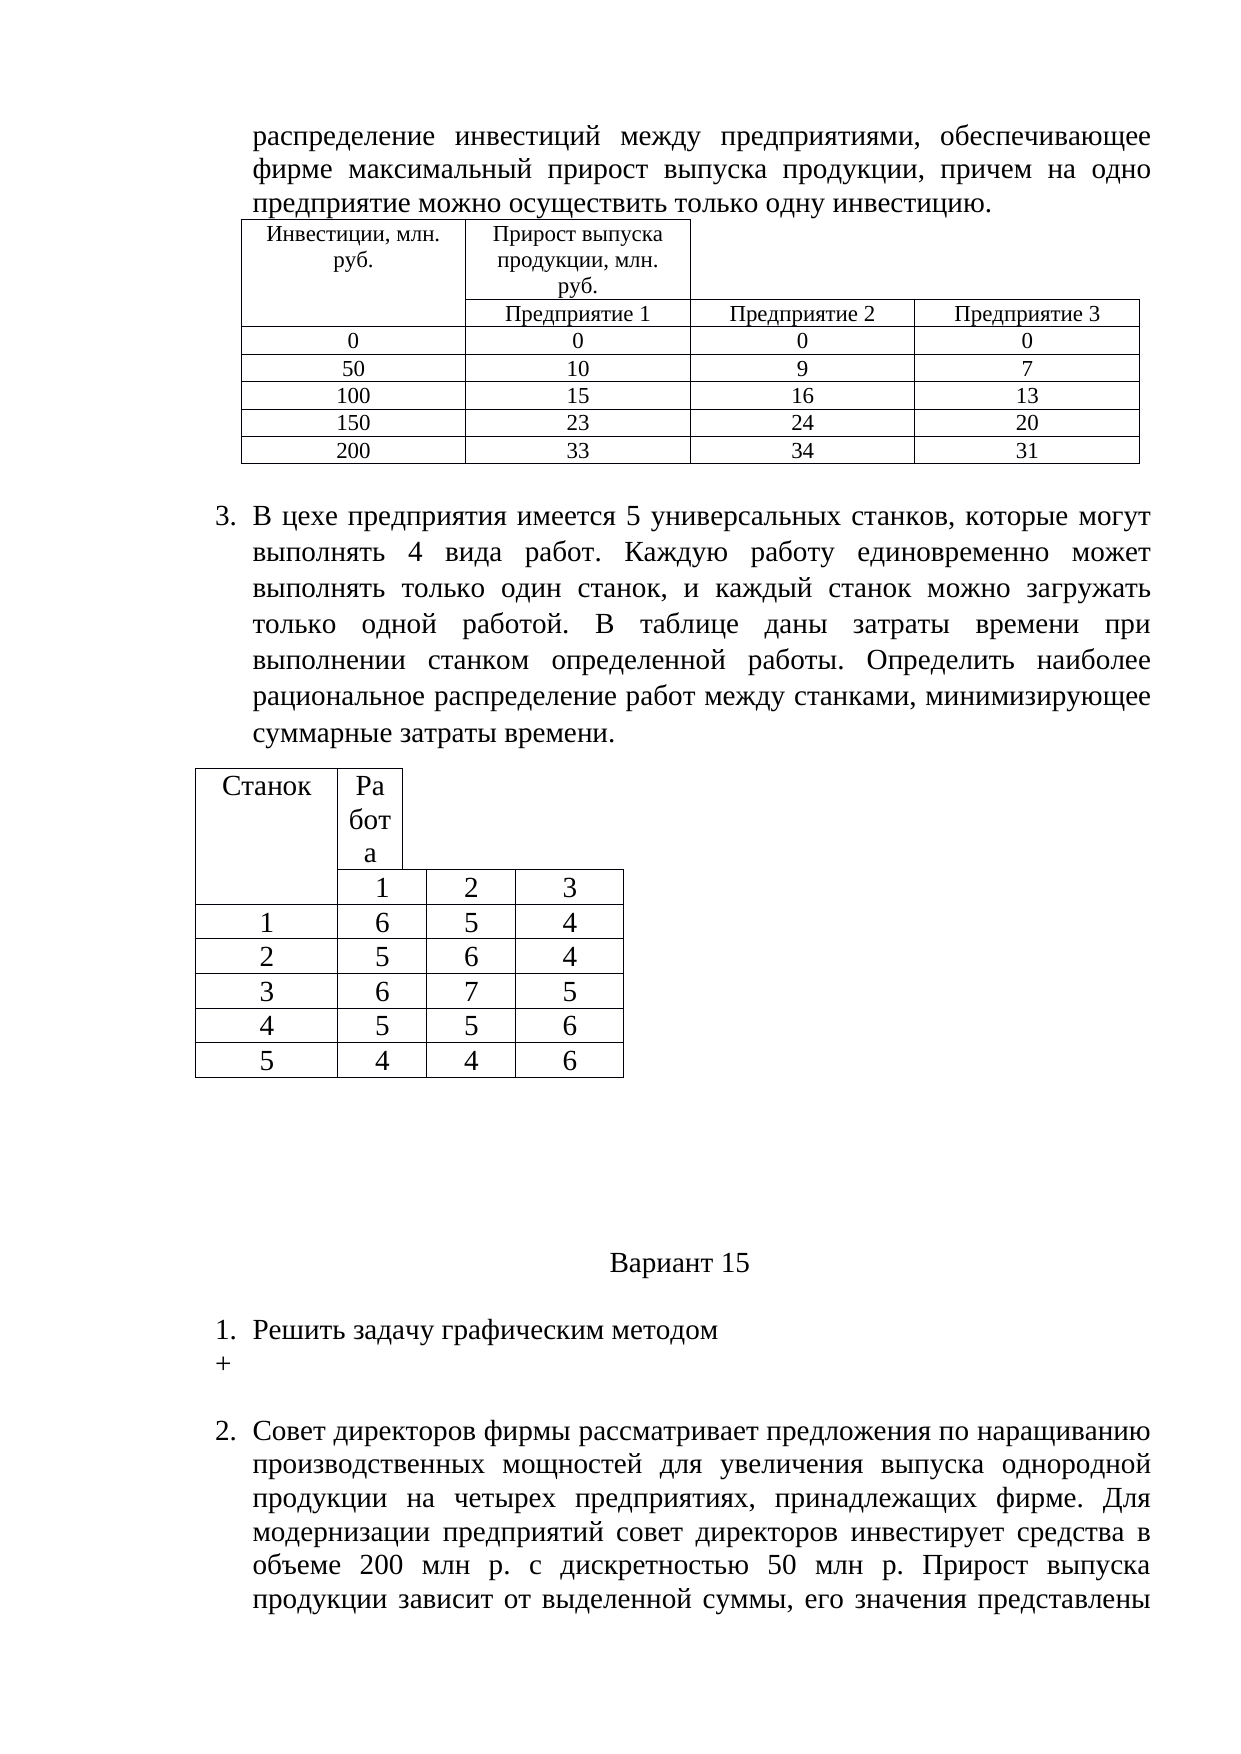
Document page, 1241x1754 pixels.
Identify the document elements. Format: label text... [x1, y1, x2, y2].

table_cell 0 [242, 327, 465, 354]
table_cell 3 [516, 870, 623, 904]
list Решить задачу графическим методом [215, 1312, 1152, 1346]
table_cell 2 [427, 870, 515, 904]
table_cell 5 [338, 939, 426, 973]
table_cell 5 [427, 905, 515, 938]
table_cell 5 [427, 1009, 515, 1042]
table_cell 3 [196, 974, 337, 1007]
table_cell 23 [466, 410, 690, 436]
table_cell 4 [338, 1043, 426, 1077]
table_cell 4 [196, 1009, 337, 1042]
table_cell 7 [915, 355, 1139, 381]
table_cell 6 [338, 974, 426, 1007]
table_cell 10 [466, 355, 690, 381]
table_cell 24 [691, 410, 914, 436]
table_cell 0 [915, 327, 1139, 354]
list распределение инвестиций между предприятиями, обеспечивающее фирме максимальный прирост выпуска продукции, причем на одно предприятие можно осуществить только одну инвестицию. [215, 118, 1152, 219]
text + [215, 1346, 1152, 1379]
table_header Станок [196, 769, 337, 904]
table_cell 6 [516, 1043, 623, 1077]
table_cell Предприятие 2 [691, 300, 914, 326]
table_cell 1 [338, 870, 426, 904]
list Совет директоров фирмы рассматривает предложения по наращиванию производственных мощностей для увеличения выпуска однородной продукции на четырех предприятиях, принадлежащих фирме. Для модернизации предприятий совет директоров инвестирует средства в объеме 200 млн р. с дискретностью 50 млн р. Прирост выпуска продукции зависит от выделенной суммы, его значения представлены [215, 1413, 1152, 1614]
table_cell 6 [427, 939, 515, 973]
table_cell 0 [691, 327, 914, 354]
table_cell 16 [691, 382, 914, 408]
table_cell 0 [466, 327, 690, 354]
table_cell 7 [427, 974, 515, 1007]
table_cell 5 [338, 1009, 426, 1042]
table_cell 20 [915, 410, 1139, 436]
table_header Инвестиции, млн. руб. [242, 220, 465, 326]
table_cell 2 [196, 939, 337, 973]
table_cell 200 [242, 437, 465, 463]
table_cell 9 [691, 355, 914, 381]
table_header Прирост выпуска продукции, млн. руб. [466, 220, 690, 299]
text Вариант 15 [215, 1245, 1152, 1279]
table_cell 100 [242, 382, 465, 408]
table_cell 4 [427, 1043, 515, 1077]
table_header Работа [338, 769, 402, 869]
table_cell 5 [516, 974, 623, 1007]
table_cell 50 [242, 355, 465, 381]
table_cell 33 [466, 437, 690, 463]
table_cell 13 [915, 382, 1139, 408]
table_cell 15 [466, 382, 690, 408]
table_cell 1 [196, 905, 337, 938]
table_cell 6 [338, 905, 426, 938]
table_cell 4 [516, 939, 623, 973]
table_cell Предприятие 1 [466, 300, 690, 326]
table_cell 4 [516, 905, 623, 938]
table_cell 6 [516, 1009, 623, 1042]
table_cell 31 [915, 437, 1139, 463]
table_cell Предприятие 3 [915, 300, 1139, 326]
table_cell 150 [242, 410, 465, 436]
table_cell 5 [196, 1043, 337, 1077]
list В цехе предприятия имеется 5 универсальных станков, которые могут выполнять 4 вида работ. Каждую работу единовременно может выполнять только один станок, и каждый станок можно загружать только одной работой. В таблице даны затраты времени при выполнении станком определенной работы. Определить наиболее рациональное распределение работ между станками, минимизирующее суммарные затраты времени. [215, 498, 1152, 748]
table_cell 34 [691, 437, 914, 463]
